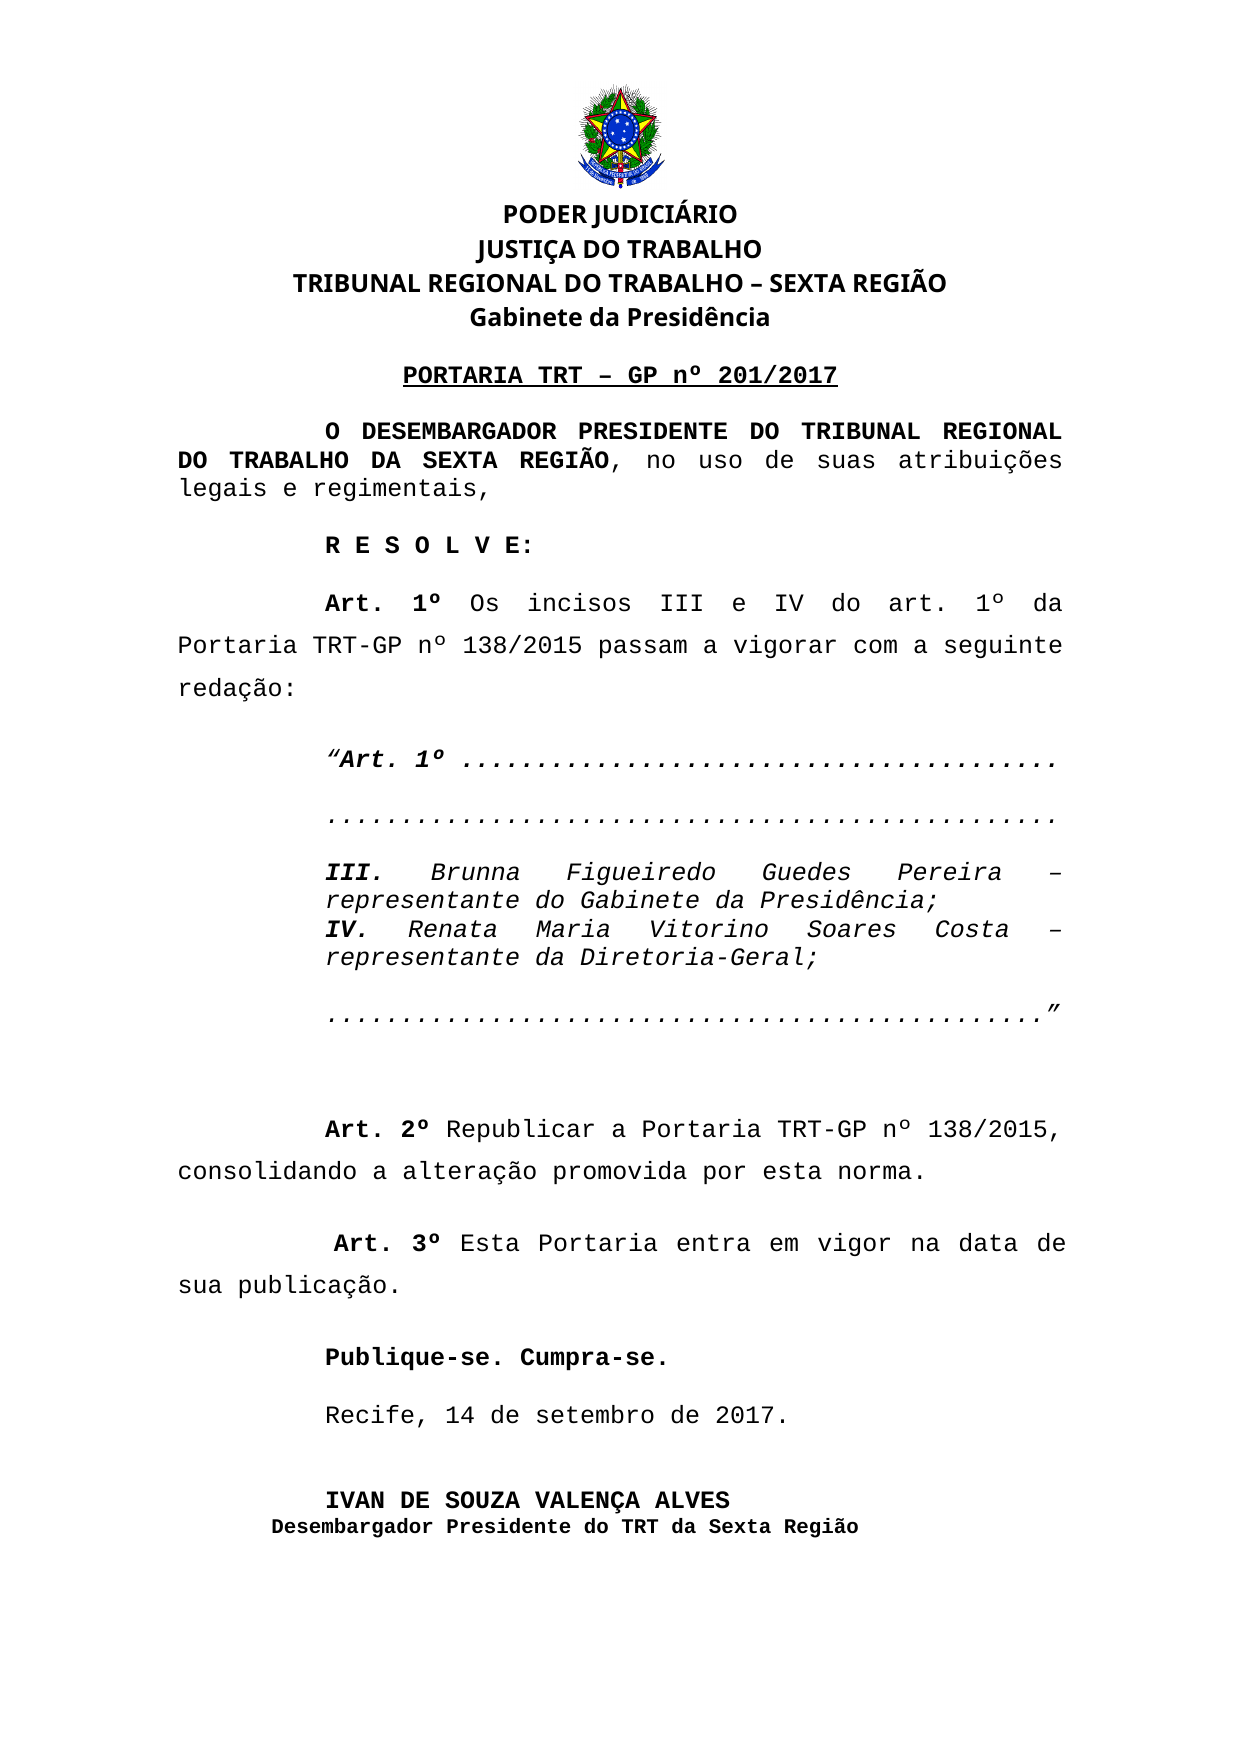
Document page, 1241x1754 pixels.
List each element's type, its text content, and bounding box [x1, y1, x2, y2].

text ................................................. [325, 803, 1063, 831]
subtitle PORTARIA TRT – GP nº 201/2017 [177, 362, 1063, 391]
text Art. 3º Esta Portaria entra em vigor na data de sua publicação. [177, 1231, 1067, 1301]
text III. Brunna Figueiredo Guedes Pereira – representante do Gabinete da Presidência; [325, 860, 1063, 916]
text ................................................” [325, 1001, 1063, 1030]
text Art. 1º Os incisos III e IV do art. 1º da Portaria TRT-GP nº 138/2015 passam a vigorar com a seguinte redação: [177, 591, 1063, 704]
text IVAN DE SOUZA VALENÇA ALVES [177, 1488, 1063, 1516]
picture [573, 81, 667, 190]
text Desembargador Presidente do TRT da Sexta Região [177, 1516, 1063, 1540]
text R E S O L V E: [251, 533, 1063, 561]
text O DESEMBARGADOR PRESIDENTE DO TRIBUNAL REGIONAL DO TRABALHO DA SEXTA REGIÃO, no uso de suas atribuições legais e regimentais, [177, 419, 1063, 504]
text “Art. 1º ........................................ [177, 746, 1063, 775]
text Art. 2º Republicar a Portaria TRT-GP nº 138/2015, consolidando a alteração promovida por esta norma. [177, 1116, 1063, 1187]
text Publique-se. Cumpra-se. [177, 1345, 1063, 1373]
text IV. Renata Maria Vitorino Soares Costa – representante da Diretoria-Geral; [325, 916, 1063, 973]
text Recife, 14 de setembro de 2017. [177, 1402, 1063, 1431]
